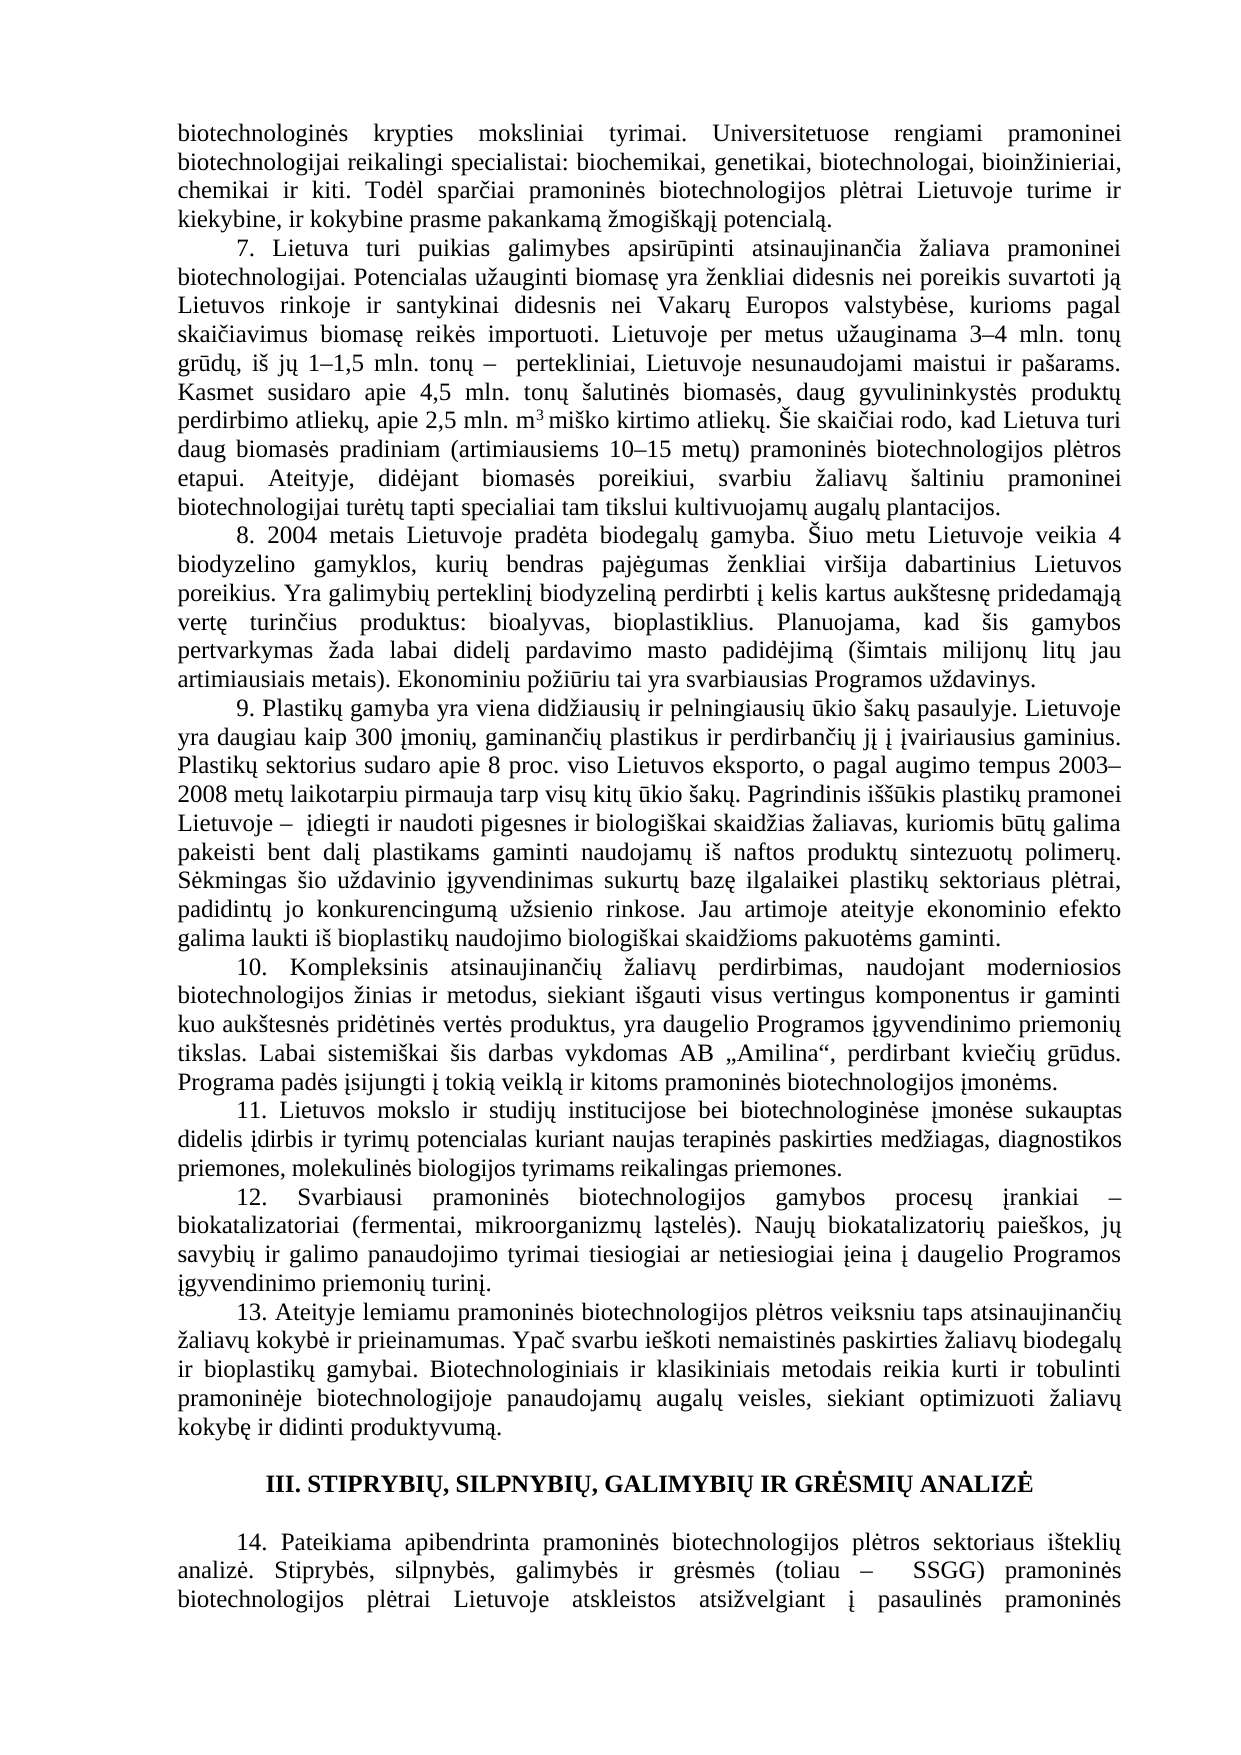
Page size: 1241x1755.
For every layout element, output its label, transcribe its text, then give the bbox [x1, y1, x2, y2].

text 8. 2004 metais Lietuvoje pradėta biodegalų gamyba. Šiuo metu Lietuvoje veikia 4 biodyzelino gamyklos, kurių bendras pajėgumas ženkliai viršija dabartinius Lietuvos poreikius. Yra galimybių perteklinį biodyzeliną perdirbti į kelis kartus aukštesnę pridedamąją vertę turinčius produktus: bioalyvas, bioplastiklius. Planuojama, kad šis gamybos pertvarkymas žada labai didelį pardavimo masto padidėjimą (šimtais milijonų litų jau artimiausiais metais). Ekonominiu požiūriu tai yra svarbiausias Programos uždavinys. [177, 521, 1122, 693]
text biotechnologinės krypties moksliniai tyrimai. Universitetuose rengiami pramoninei biotechnologijai reikalingi specialistai: biochemikai, genetikai, biotechnologai, bioinžinieriai, chemikai ir kiti. Todėl sparčiai pramoninės biotechnologijos plėtrai Lietuvoje turime ir kiekybine, ir kokybine prasme pakankamą žmogiškąjį potencialą. [177, 118, 1122, 233]
text 14. Pateikiama apibendrinta pramoninės biotechnologijos plėtros sektoriaus išteklių analizė. Stiprybės, silpnybės, galimybės ir grėsmės (toliau – SSGG) pramoninės biotechnologijos plėtrai Lietuvoje atskleistos atsižvelgiant į pasaulinės pramoninės [177, 1527, 1122, 1613]
text III. STIPRYBIŲ, SILPNYBIŲ, GALIMYBIŲ IR GRĖSMIŲ ANALIZĖ [177, 1469, 1122, 1498]
text 7. Lietuva turi puikias galimybes apsirūpinti atsinaujinančia žaliava pramoninei biotechnologijai. Potencialas užauginti biomasę yra ženkliai didesnis nei poreikis suvartoti ją Lietuvos rinkoje ir santykinai didesnis nei Vakarų Europos valstybėse, kurioms pagal skaičiavimus biomasę reikės importuoti. Lietuvoje per metus užauginama 3–4 mln. tonų grūdų, iš jų 1–1,5 mln. tonų – pertekliniai, Lietuvoje nesunaudojami maistui ir pašarams. Kasmet susidaro apie 4,5 mln. tonų šalutinės biomasės, daug gyvulininkystės produktų perdirbimo atliekų, apie 2,5 mln. m3 miško kirtimo atliekų. Šie skaičiai rodo, kad Lietuva turi daug biomasės pradiniam (artimiausiems 10–15 metų) pramoninės biotechnologijos plėtros etapui. Ateityje, didėjant biomasės poreikiui, svarbiu žaliavų šaltiniu pramoninei biotechnologijai turėtų tapti specialiai tam tikslui kultivuojamų augalų plantacijos. [177, 233, 1122, 521]
text 12. Svarbiausi pramoninės biotechnologijos gamybos procesų įrankiai – biokatalizatoriai (fermentai, mikroorganizmų ląstelės). Naujų biokatalizatorių paieškos, jų savybių ir galimo panaudojimo tyrimai tiesiogiai ar netiesiogiai įeina į daugelio Programos įgyvendinimo priemonių turinį. [177, 1182, 1122, 1297]
text 10. Kompleksinis atsinaujinančių žaliavų perdirbimas, naudojant moderniosios biotechnologijos žinias ir metodus, siekiant išgauti visus vertingus komponentus ir gaminti kuo aukštesnės pridėtinės vertės produktus, yra daugelio Programos įgyvendinimo priemonių tikslas. Labai sistemiškai šis darbas vykdomas AB „Amilina“, perdirbant kviečių grūdus. Programa padės įsijungti į tokią veiklą ir kitoms pramoninės biotechnologijos įmonėms. [177, 952, 1122, 1096]
text 9. Plastikų gamyba yra viena didžiausių ir pelningiausių ūkio šakų pasaulyje. Lietuvoje yra daugiau kaip 300 įmonių, gaminančių plastikus ir perdirbančių jį į įvairiausius gaminius. Plastikų sektorius sudaro apie 8 proc. viso Lietuvos eksporto, o pagal augimo tempus 2003–2008 metų laikotarpiu pirmauja tarp visų kitų ūkio šakų. Pagrindinis iššūkis plastikų pramonei Lietuvoje – įdiegti ir naudoti pigesnes ir biologiškai skaidžias žaliavas, kuriomis būtų galima pakeisti bent dalį plastikams gaminti naudojamų iš naftos produktų sintezuotų polimerų. Sėkmingas šio uždavinio įgyvendinimas sukurtų bazę ilgalaikei plastikų sektoriaus plėtrai, padidintų jo konkurencingumą užsienio rinkose. Jau artimoje ateityje ekonominio efekto galima laukti iš bioplastikų naudojimo biologiškai skaidžioms pakuotėms gaminti. [177, 693, 1122, 952]
text 13. Ateityje lemiamu pramoninės biotechnologijos plėtros veiksniu taps atsinaujinančių žaliavų kokybė ir prieinamumas. Ypač svarbu ieškoti nemaistinės paskirties žaliavų biodegalų ir bioplastikų gamybai. Biotechnologiniais ir klasikiniais metodais reikia kurti ir tobulinti pramoninėje biotechnologijoje panaudojamų augalų veisles, siekiant optimizuoti žaliavų kokybę ir didinti produktyvumą. [177, 1297, 1122, 1441]
text 11. Lietuvos mokslo ir studijų institucijose bei biotechnologinėse įmonėse sukauptas didelis įdirbis ir tyrimų potencialas kuriant naujas terapinės paskirties medžiagas, diagnostikos priemones, molekulinės biologijos tyrimams reikalingas priemones. [177, 1096, 1122, 1182]
